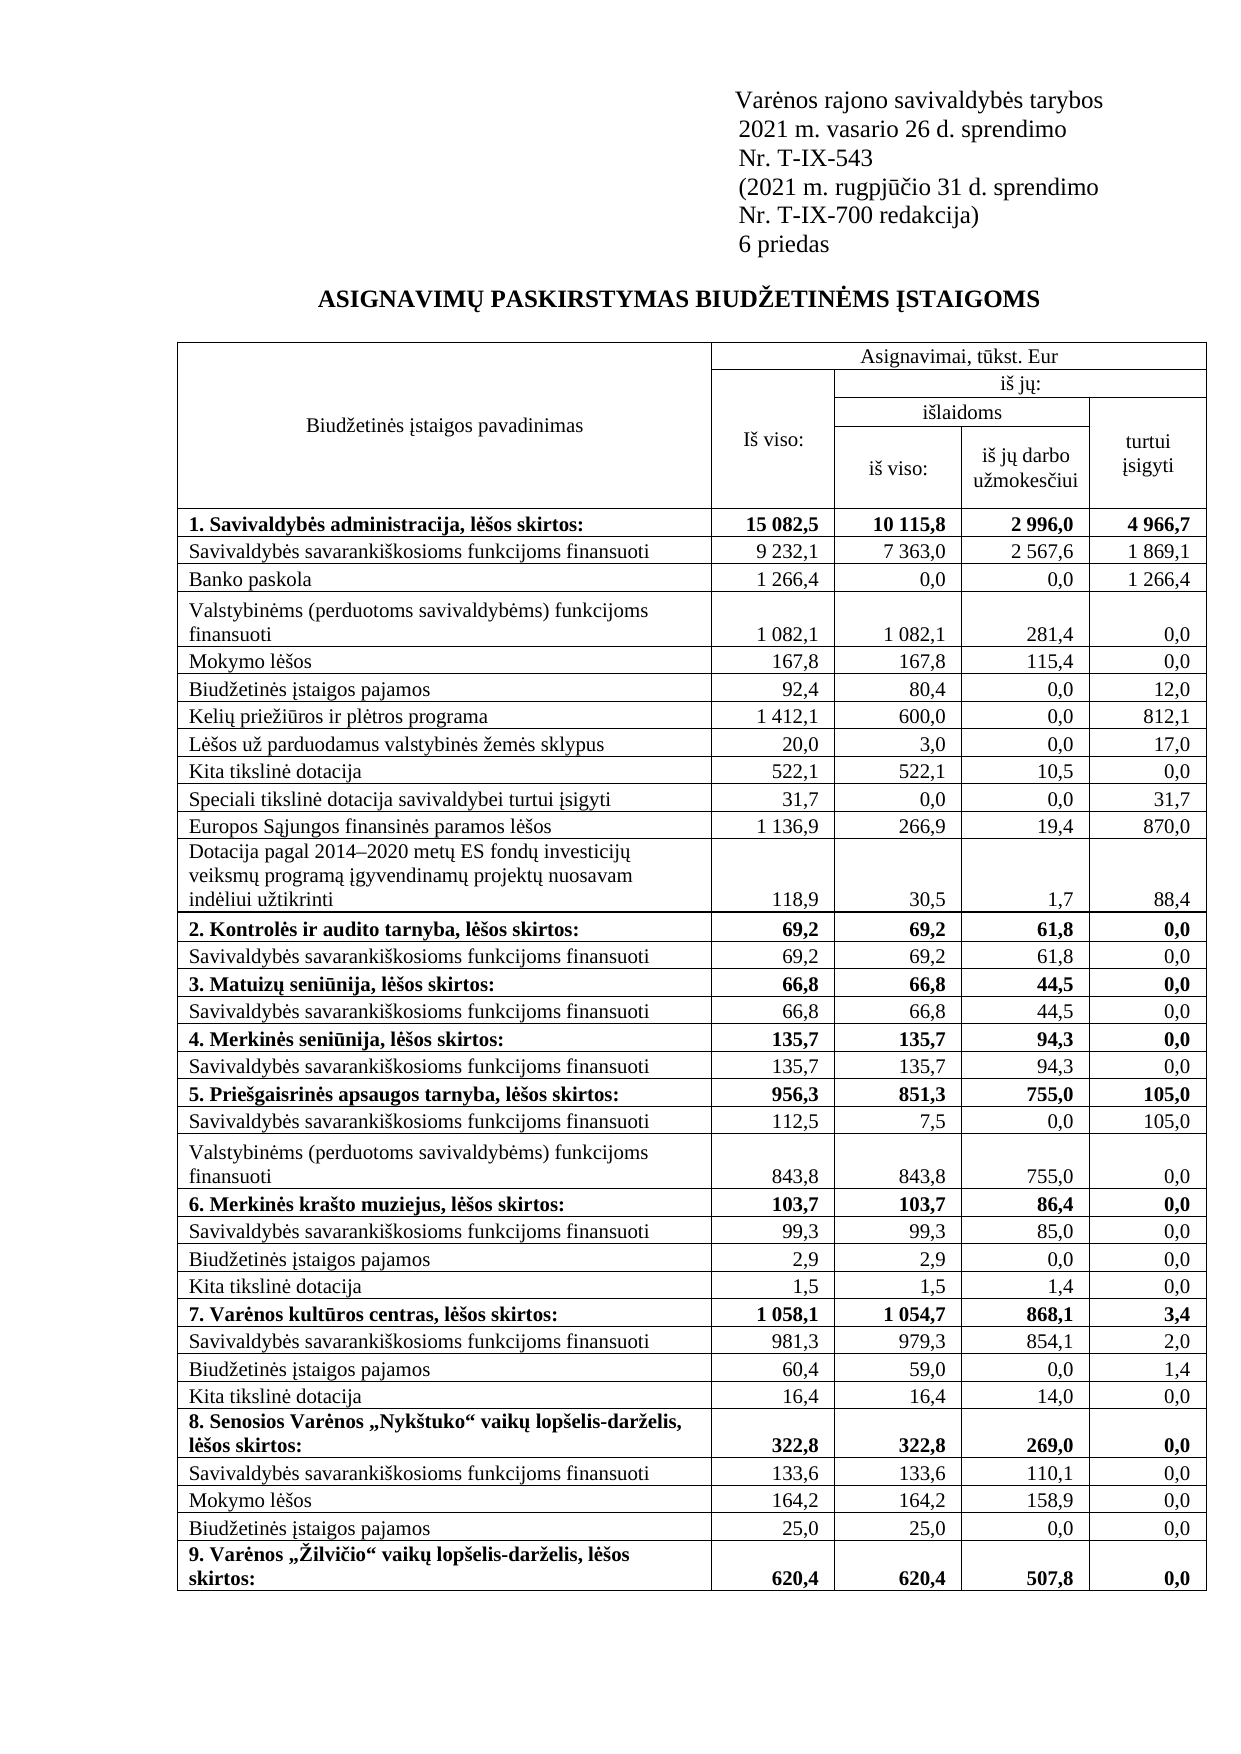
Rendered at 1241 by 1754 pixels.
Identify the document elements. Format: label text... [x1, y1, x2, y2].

table_cell 0,0 [962, 729, 1089, 756]
table_cell 0,0 [962, 674, 1089, 701]
table_cell 812,1 [1090, 702, 1206, 728]
table_cell Banko paskola [178, 564, 711, 591]
table_cell 0,0 [962, 702, 1089, 728]
table_cell 0,0 [962, 564, 1089, 591]
text Varėnos rajono savivaldybės tarybos [177, 85, 1181, 114]
table_cell 1,5 [712, 1272, 834, 1298]
table_cell 0,0 [1090, 757, 1206, 783]
table_cell 322,8 [712, 1409, 834, 1457]
table_cell 0,0 [1090, 997, 1206, 1023]
table_cell 1 058,1 [712, 1299, 834, 1326]
table_cell 105,0 [1090, 1107, 1206, 1133]
table_cell 1. Savivaldybės administracija, lėšos skirtos: [178, 509, 711, 536]
table_cell 99,3 [835, 1217, 961, 1243]
table_cell 88,4 [1090, 839, 1206, 911]
table_cell 2,9 [712, 1244, 834, 1271]
table_cell 0,0 [1090, 969, 1206, 996]
table_cell turtui įsigyti [1090, 398, 1206, 508]
table_cell Valstybinėms (perduotoms savivaldybėms) funkcijoms finansuoti [178, 592, 711, 646]
table_cell Biudžetinės įstaigos pajamos [178, 1354, 711, 1381]
table_cell 2 567,6 [962, 537, 1089, 563]
table_cell 164,2 [712, 1486, 834, 1512]
table_cell 1 412,1 [712, 702, 834, 728]
table_cell Savivaldybės savarankiškosioms funkcijoms finansuoti [178, 1217, 711, 1243]
table_cell 1,7 [962, 839, 1089, 911]
table_cell 0,0 [1090, 1189, 1206, 1216]
table_cell 868,1 [962, 1299, 1089, 1326]
table_cell 0,0 [1090, 913, 1206, 941]
table_cell 30,5 [835, 839, 961, 911]
table_cell 103,7 [712, 1189, 834, 1216]
table_cell 522,1 [835, 757, 961, 783]
table_cell 281,4 [962, 592, 1089, 646]
table_cell Dotacija pagal 2014–2020 metų ES fondų investicijų veiksmų programą įgyvendinamų projektų nuosavam indėliui užtikrinti [178, 839, 711, 911]
table_cell 133,6 [712, 1458, 834, 1485]
text Nr. T-IX-543 [738, 143, 1181, 172]
table_cell 1 054,7 [835, 1299, 961, 1326]
table_cell Mokymo lėšos [178, 647, 711, 673]
table_cell 2 996,0 [962, 509, 1089, 536]
table_cell 44,5 [962, 997, 1089, 1023]
table_cell 620,4 [835, 1541, 961, 1590]
table_cell Iš viso: [712, 370, 834, 508]
table_cell 118,9 [712, 839, 834, 911]
table_cell 0,0 [962, 1107, 1089, 1133]
table_cell Valstybinėms (perduotoms savivaldybėms) funkcijoms finansuoti [178, 1134, 711, 1188]
table_header Asignavimai, tūkst. Eur [712, 343, 1206, 369]
table_cell Lėšos už parduodamus valstybinės žemės sklypus [178, 729, 711, 756]
table_cell 86,4 [962, 1189, 1089, 1216]
table_cell 164,2 [835, 1486, 961, 1512]
table_cell 0,0 [835, 784, 961, 811]
table_cell 135,7 [712, 1052, 834, 1078]
table_cell 44,5 [962, 969, 1089, 996]
table_cell Kelių priežiūros ir plėtros programa [178, 702, 711, 728]
table_cell 7,5 [835, 1107, 961, 1133]
table_cell Savivaldybės savarankiškosioms funkcijoms finansuoti [178, 537, 711, 563]
table_cell 269,0 [962, 1409, 1089, 1457]
table_cell 69,2 [835, 913, 961, 941]
table_cell Kita tikslinė dotacija [178, 757, 711, 783]
table_cell 167,8 [712, 647, 834, 673]
table_cell 1,4 [962, 1272, 1089, 1298]
table_cell 2,0 [1090, 1327, 1206, 1353]
table_cell Speciali tikslinė dotacija savivaldybei turtui įsigyti [178, 784, 711, 811]
table_cell 133,6 [835, 1458, 961, 1485]
table_cell Savivaldybės savarankiškosioms funkcijoms finansuoti [178, 1458, 711, 1485]
table_cell 266,9 [835, 812, 961, 838]
text ASIGNAVIMŲ PASKIRSTYMAS BIUDŽETINĖMS ĮSTAIGOMS [177, 284, 1181, 313]
table_cell 620,4 [712, 1541, 834, 1590]
table_cell 600,0 [835, 702, 961, 728]
table_cell 843,8 [835, 1134, 961, 1188]
table_cell 3,4 [1090, 1299, 1206, 1326]
table_cell išlaidoms [835, 398, 1089, 426]
table_cell 14,0 [962, 1382, 1089, 1408]
table_cell 103,7 [835, 1189, 961, 1216]
table_cell 8. Senosios Varėnos „Nykštuko“ vaikų lopšelis-darželis, lėšos skirtos: [178, 1409, 711, 1457]
table_cell 0,0 [1090, 1217, 1206, 1243]
table_cell 0,0 [1090, 1409, 1206, 1457]
table_cell 66,8 [712, 997, 834, 1023]
table_cell 0,0 [962, 1354, 1089, 1381]
table_cell 1 869,1 [1090, 537, 1206, 563]
table_cell 0,0 [1090, 942, 1206, 968]
table_cell 19,4 [962, 812, 1089, 838]
table_cell 3,0 [835, 729, 961, 756]
table_cell 7. Varėnos kultūros centras, lėšos skirtos: [178, 1299, 711, 1326]
table_cell 0,0 [1090, 1134, 1206, 1188]
table_cell 9. Varėnos „Žilvičio“ vaikų lopšelis-darželis, lėšos skirtos: [178, 1541, 711, 1590]
table_cell Kita tikslinė dotacija [178, 1382, 711, 1408]
table_cell 0,0 [1090, 1541, 1206, 1590]
table_cell 843,8 [712, 1134, 834, 1188]
table_cell Biudžetinės įstaigos pajamos [178, 1513, 711, 1540]
table_cell 0,0 [1090, 1486, 1206, 1512]
table_cell 322,8 [835, 1409, 961, 1457]
table_cell 69,2 [835, 942, 961, 968]
table_cell 69,2 [712, 913, 834, 941]
table_cell 1 082,1 [712, 592, 834, 646]
table_cell 135,7 [712, 1024, 834, 1051]
table_cell 20,0 [712, 729, 834, 756]
table_cell 522,1 [712, 757, 834, 783]
table_cell 1 266,4 [712, 564, 834, 591]
table_cell 7 363,0 [835, 537, 961, 563]
table_cell 3. Matuizų seniūnija, lėšos skirtos: [178, 969, 711, 996]
table_cell 1 082,1 [835, 592, 961, 646]
table_cell 854,1 [962, 1327, 1089, 1353]
table_cell 4 966,7 [1090, 509, 1206, 536]
table_cell 956,3 [712, 1079, 834, 1106]
text 6 priedas [738, 229, 1181, 258]
table_cell Biudžetinės įstaigos pajamos [178, 1244, 711, 1271]
table_cell 1,4 [1090, 1354, 1206, 1381]
table_cell 69,2 [712, 942, 834, 968]
table_cell 1 136,9 [712, 812, 834, 838]
table_cell 16,4 [712, 1382, 834, 1408]
table_cell 2. Kontrolės ir audito tarnyba, lėšos skirtos: [178, 913, 711, 941]
table_cell 61,8 [962, 913, 1089, 941]
table_cell 0,0 [1090, 1382, 1206, 1408]
table_cell 0,0 [1090, 647, 1206, 673]
table_cell 25,0 [712, 1513, 834, 1540]
table_cell Savivaldybės savarankiškosioms funkcijoms finansuoti [178, 942, 711, 968]
table_cell 92,4 [712, 674, 834, 701]
table_cell Savivaldybės savarankiškosioms funkcijoms finansuoti [178, 1327, 711, 1353]
table_cell 94,3 [962, 1024, 1089, 1051]
table_cell 10,5 [962, 757, 1089, 783]
table_cell 0,0 [1090, 592, 1206, 646]
table_cell 31,7 [712, 784, 834, 811]
table_cell 851,3 [835, 1079, 961, 1106]
text 2021 m. vasario 26 d. sprendimo [738, 114, 1181, 143]
table_cell 112,5 [712, 1107, 834, 1133]
table_cell 80,4 [835, 674, 961, 701]
table_cell Savivaldybės savarankiškosioms funkcijoms finansuoti [178, 1052, 711, 1078]
table_cell 0,0 [962, 1513, 1089, 1540]
table_cell 4. Merkinės seniūnija, lėšos skirtos: [178, 1024, 711, 1051]
table_cell 115,4 [962, 647, 1089, 673]
table_cell 167,8 [835, 647, 961, 673]
table_cell iš jų darbo užmokesčiui [962, 427, 1089, 508]
table_cell 0,0 [1090, 1458, 1206, 1485]
text Nr. T-IX-700 redakcija) [738, 200, 1181, 229]
table_cell 31,7 [1090, 784, 1206, 811]
table_cell 0,0 [1090, 1513, 1206, 1540]
table_cell Europos Sąjungos finansinės paramos lėšos [178, 812, 711, 838]
table_cell iš jų: [835, 370, 1206, 397]
table_cell 66,8 [835, 997, 961, 1023]
table_cell 1 266,4 [1090, 564, 1206, 591]
table_cell Savivaldybės savarankiškosioms funkcijoms finansuoti [178, 997, 711, 1023]
table_cell 66,8 [835, 969, 961, 996]
table_cell 0,0 [835, 564, 961, 591]
text (2021 m. rugpjūčio 31 d. sprendimo [738, 172, 1181, 200]
table_cell 10 115,8 [835, 509, 961, 536]
table_cell 5. Priešgaisrinės apsaugos tarnyba, lėšos skirtos: [178, 1079, 711, 1106]
table_cell Biudžetinės įstaigos pajamos [178, 674, 711, 701]
table_cell 59,0 [835, 1354, 961, 1381]
table_cell 16,4 [835, 1382, 961, 1408]
table_cell 110,1 [962, 1458, 1089, 1485]
table_cell 0,0 [962, 784, 1089, 811]
table_cell 0,0 [962, 1244, 1089, 1271]
table_cell 0,0 [1090, 1052, 1206, 1078]
table_cell 105,0 [1090, 1079, 1206, 1106]
table_cell 981,3 [712, 1327, 834, 1353]
table_cell 135,7 [835, 1052, 961, 1078]
table_cell iš viso: [835, 427, 961, 508]
table_cell 25,0 [835, 1513, 961, 1540]
table_cell Mokymo lėšos [178, 1486, 711, 1512]
table_cell 755,0 [962, 1079, 1089, 1106]
table_cell 99,3 [712, 1217, 834, 1243]
table_cell 0,0 [1090, 1272, 1206, 1298]
table_cell 94,3 [962, 1052, 1089, 1078]
table_header Biudžetinės įstaigos pavadinimas [178, 343, 711, 508]
table_cell 870,0 [1090, 812, 1206, 838]
table_cell Savivaldybės savarankiškosioms funkcijoms finansuoti [178, 1107, 711, 1133]
table_cell 17,0 [1090, 729, 1206, 756]
table_cell 979,3 [835, 1327, 961, 1353]
table_cell 158,9 [962, 1486, 1089, 1512]
table_cell 12,0 [1090, 674, 1206, 701]
table_cell Kita tikslinė dotacija [178, 1272, 711, 1298]
table_cell 15 082,5 [712, 509, 834, 536]
table_cell 0,0 [1090, 1244, 1206, 1271]
table_cell 507,8 [962, 1541, 1089, 1590]
table_cell 66,8 [712, 969, 834, 996]
table_cell 2,9 [835, 1244, 961, 1271]
table_cell 6. Merkinės krašto muziejus, lėšos skirtos: [178, 1189, 711, 1216]
table_cell 0,0 [1090, 1024, 1206, 1051]
table_cell 755,0 [962, 1134, 1089, 1188]
table_cell 9 232,1 [712, 537, 834, 563]
table_cell 1,5 [835, 1272, 961, 1298]
table_cell 135,7 [835, 1024, 961, 1051]
table_cell 61,8 [962, 942, 1089, 968]
table_cell 60,4 [712, 1354, 834, 1381]
table_cell 85,0 [962, 1217, 1089, 1243]
